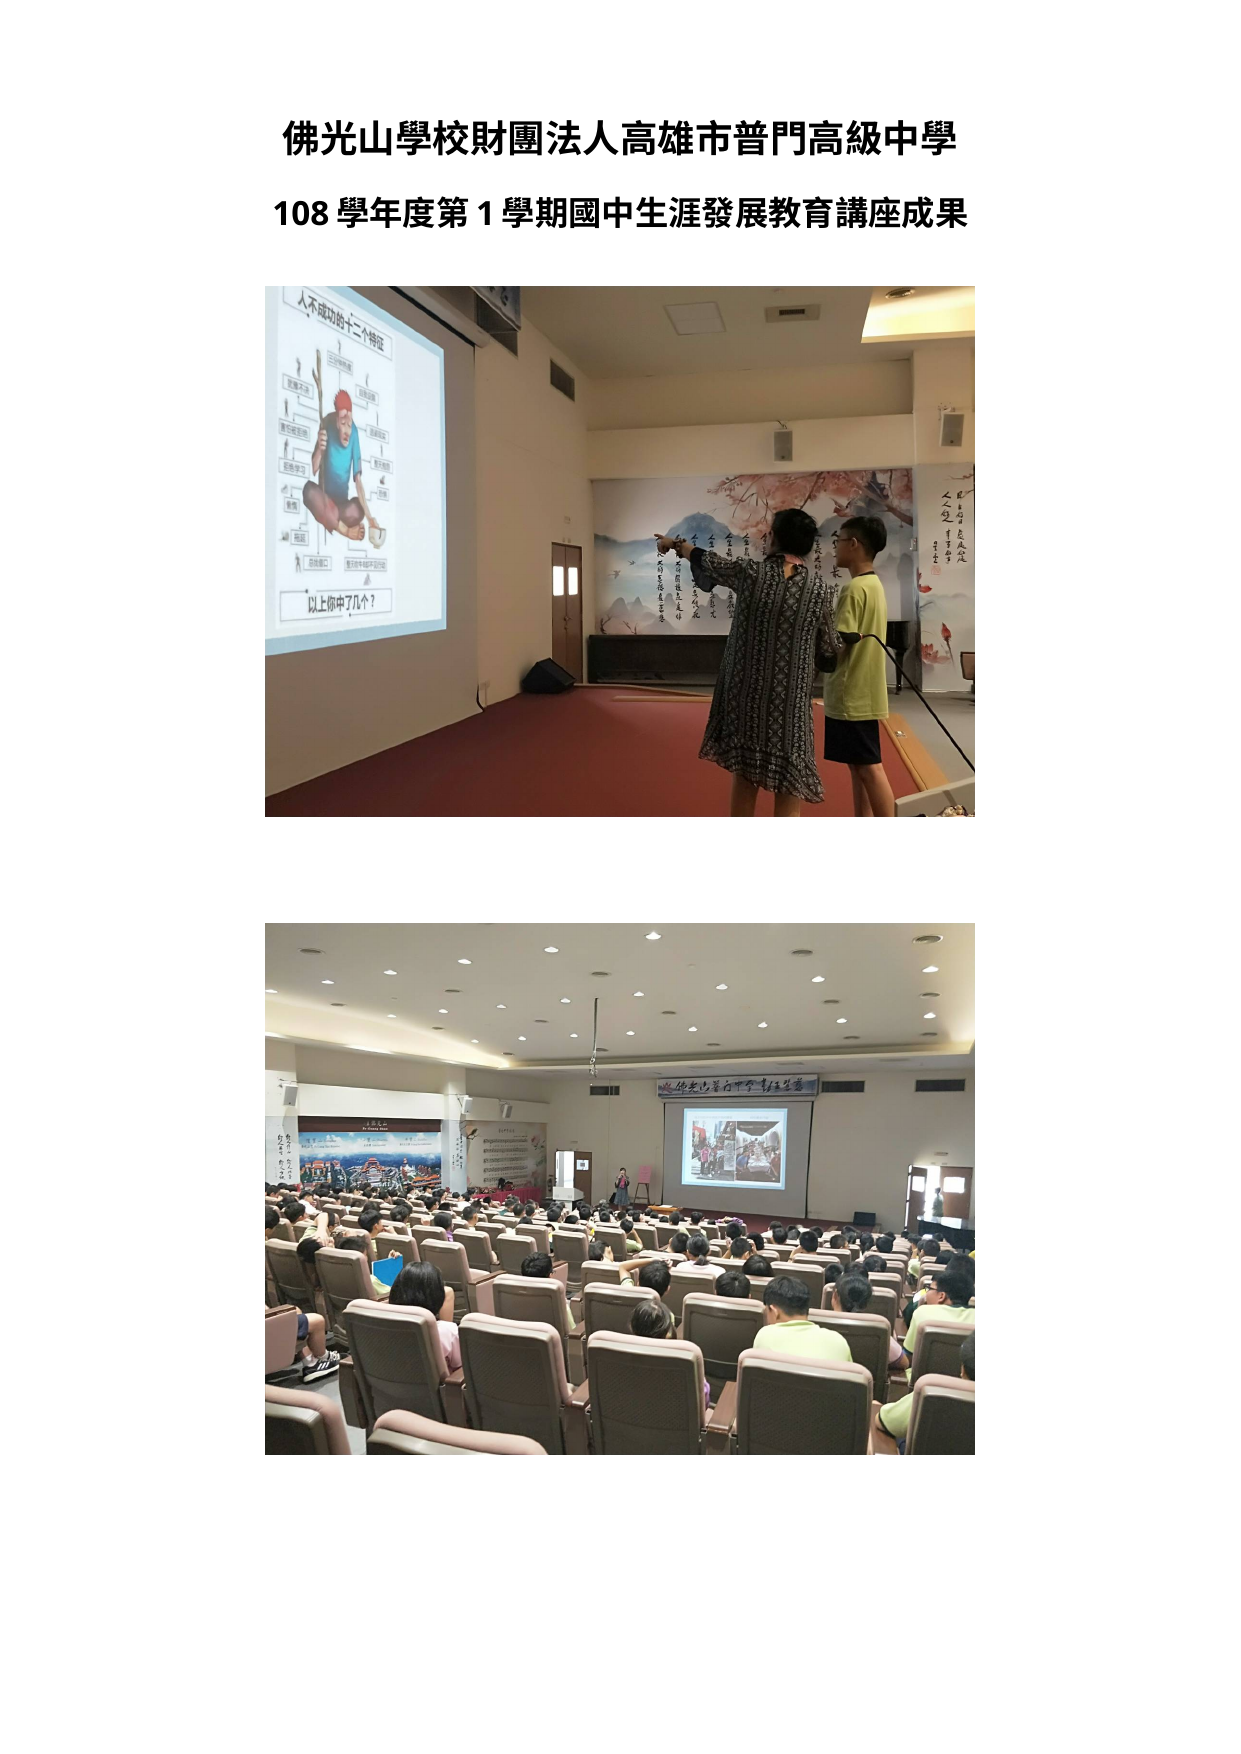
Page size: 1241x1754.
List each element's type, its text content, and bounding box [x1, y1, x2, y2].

picture [265, 286, 975, 817]
picture [265, 923, 975, 1455]
text 108學年度第1學期國中生涯發展教育講座成果 [118, 174, 1122, 249]
text 佛光山學校財團法人高雄市普門高級中學 [118, 99, 1122, 174]
